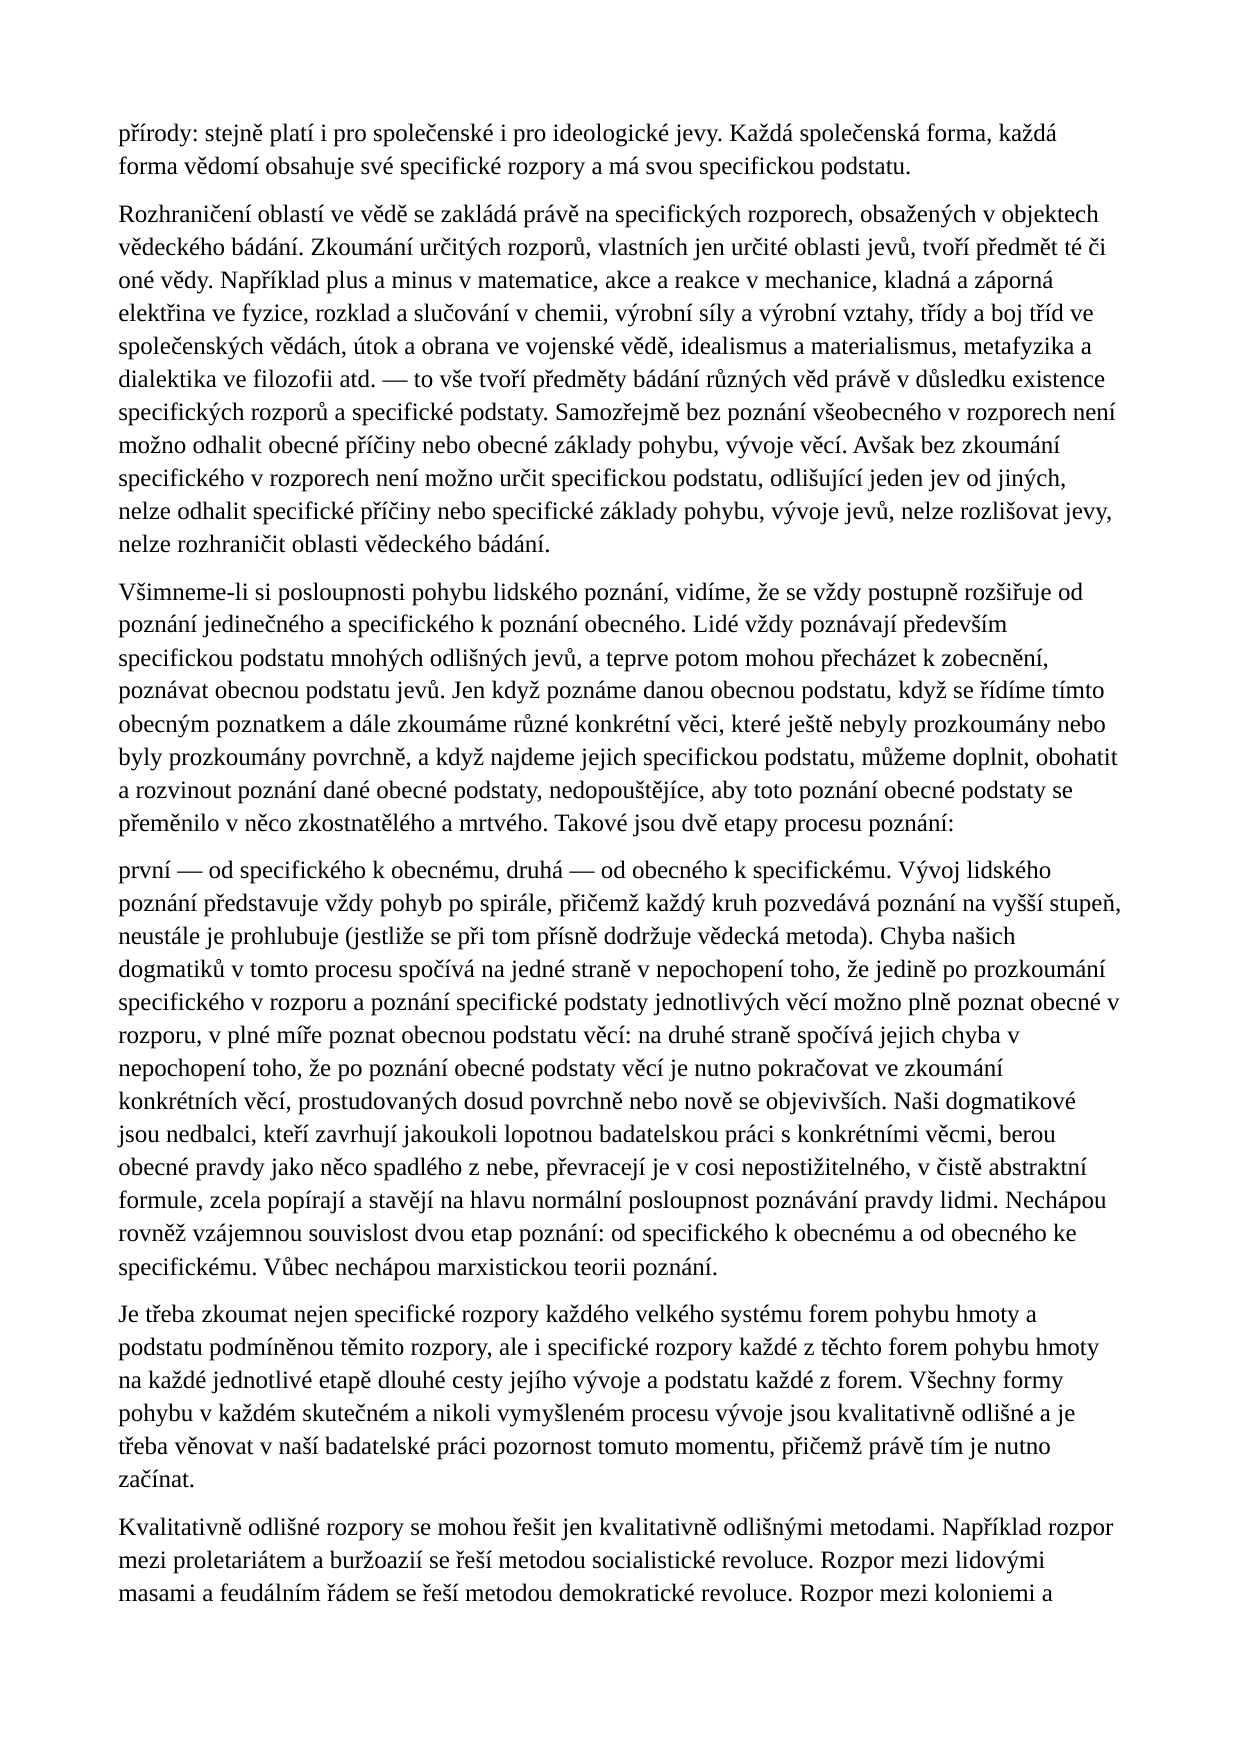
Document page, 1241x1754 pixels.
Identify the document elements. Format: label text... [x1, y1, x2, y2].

text Všimneme-li si posloupnosti pohybu lidského poznání, vidíme, že se vždy postupně rozšiřuje od poznání jedinečného a specifického k poznání obecného. Lidé vždy poznávají především specifickou podstatu mnohých odlišných jevů, a teprve potom mohou přecházet k zobecnění, poznávat obecnou podstatu jevů. Jen když poznáme danou obecnou podstatu, když se řídíme tímto obecným poznatkem a dále zkoumáme různé konkrétní věci, které ještě nebyly prozkoumány nebo byly prozkoumány povrchně, a když najdeme jejich specifickou podstatu, můžeme doplnit, obohatit a rozvinout poznání dané obecné podstaty, nedopouštějíce, aby toto poznání obecné podstaty se přeměnilo v něco zkostnatělého a mrtvého. Takové jsou dvě etapy procesu poznání: [118, 577, 1122, 836]
text první — od specifického k obecnému, druhá — od obecného k specifickému. Vývoj lidského poznání představuje vždy pohyb po spirále, přičemž každý kruh pozvedává poznání na vyšší stupeň, neustále je prohlubuje (jestliže se při tom přísně dodržuje vědecká metoda). Chyba našich dogmatiků v tomto procesu spočívá na jedné straně v nepochopení toho, že jedině po prozkoumání specifického v rozporu a poznání specifické podstaty jednotlivých věcí možno plně poznat obecné v rozporu, v plné míře poznat obecnou podstatu věcí: na druhé straně spočívá jejich chyba v nepochopení toho, že po poznání obecné podstaty věcí je nutno pokračovat ve zkoumání konkrétních věcí, prostudovaných dosud povrchně nebo nově se objevivších. Naši dogmatikové jsou nedbalci, kteří zavrhují jakoukoli lopotnou badatelskou práci s konkrétními věcmi, berou obecné pravdy jako něco spadlého z nebe, převracejí je v cosi nepostižitelného, v čistě abstraktní formule, zcela popírají a stavějí na hlavu normální posloupnost poznávání pravdy lidmi. Nechápou rovněž vzájemnou souvislost dvou etap poznání: od specifického k obecnému a od obecného ke specifickému. Vůbec nechápou marxistickou teorii poznání. [118, 855, 1122, 1280]
text přírody: stejně platí i pro společenské i pro ideologické jevy. Každá společenská forma, každá forma vědomí obsahuje své specifické rozpory a má svou specifickou podstatu. [118, 118, 1122, 180]
text Kvalitativně odlišné rozpory se mohou řešit jen kvalitativně odlišnými metodami. Například rozpor mezi proletariátem a buržoazií se řeší metodou socialistické revoluce. Rozpor mezi lidovými masami a feudálním řádem se řeší metodou demokratické revoluce. Rozpor mezi koloniemi a [118, 1512, 1122, 1607]
text Je třeba zkoumat nejen specifické rozpory každého velkého systému forem pohybu hmoty a podstatu podmíněnou těmito rozpory, ale i specifické rozpory každé z těchto forem pohybu hmoty na každé jednotlivé etapě dlouhé cesty jejího vývoje a podstatu každé z forem. Všechny formy pohybu v každém skutečném a nikoli vymyšleném procesu vývoje jsou kvalitativně odlišné a je třeba věnovat v naší badatelské práci pozornost tomuto momentu, přičemž právě tím je nutno začínat. [118, 1299, 1122, 1493]
text Rozhraničení oblastí ve vědě se zakládá právě na specifických rozporech, obsažených v objektech vědeckého bádání. Zkoumání určitých rozporů, vlastních jen určité oblasti jevů, tvoří předmět té či oné vědy. Například plus a minus v matematice, akce a reakce v mechanice, kladná a záporná elektřina ve fyzice, rozklad a slučování v chemii, výrobní síly a výrobní vztahy, třídy a boj tříd ve společenských vědách, útok a obrana ve vojenské vědě, idealismus a materialismus, metafyzika a dialektika ve filozofii atd. — to vše tvoří předměty bádání různých věd právě v důsledku existence specifických rozporů a specifické podstaty. Samozřejmě bez poznání všeobecného v rozporech není možno odhalit obecné příčiny nebo obecné základy pohybu, vývoje věcí. Avšak bez zkoumání specifického v rozporech není možno určit specifickou podstatu, odlišující jeden jev od jiných, nelze odhalit specifické příčiny nebo specifické základy pohybu, vývoje jevů, nelze rozlišovat jevy, nelze rozhraničit oblasti vědeckého bádání. [118, 199, 1122, 558]
